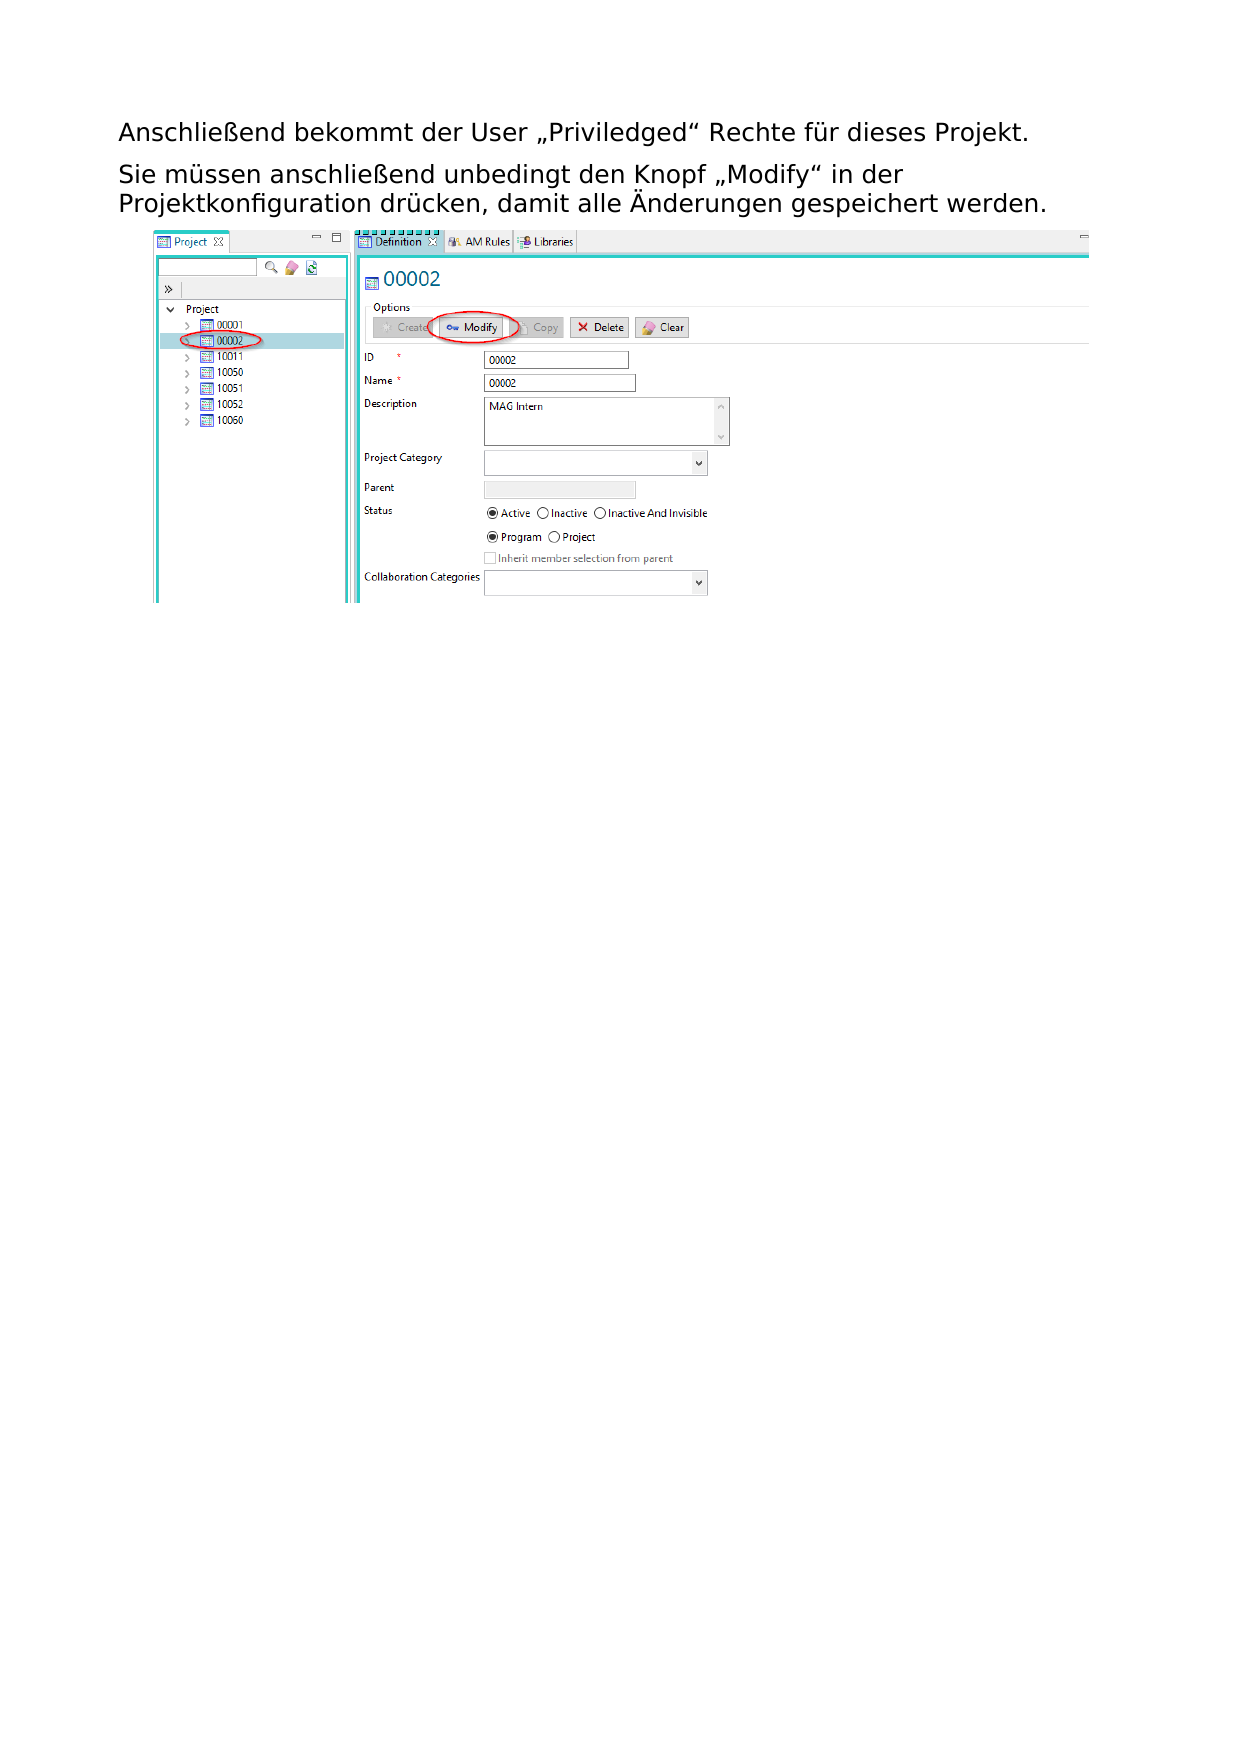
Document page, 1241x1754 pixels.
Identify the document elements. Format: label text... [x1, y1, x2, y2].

text Anschließend bekommt der User „Priviledged“ Rechte für dieses Projekt. [118, 118, 1122, 147]
text Sie müssen anschließend unbedingt den Knopf „Modify“ in der Projektkonfiguration drücken, damit alle Änderungen gespeichert werden. [118, 160, 1122, 218]
picture [151, 230, 1089, 603]
